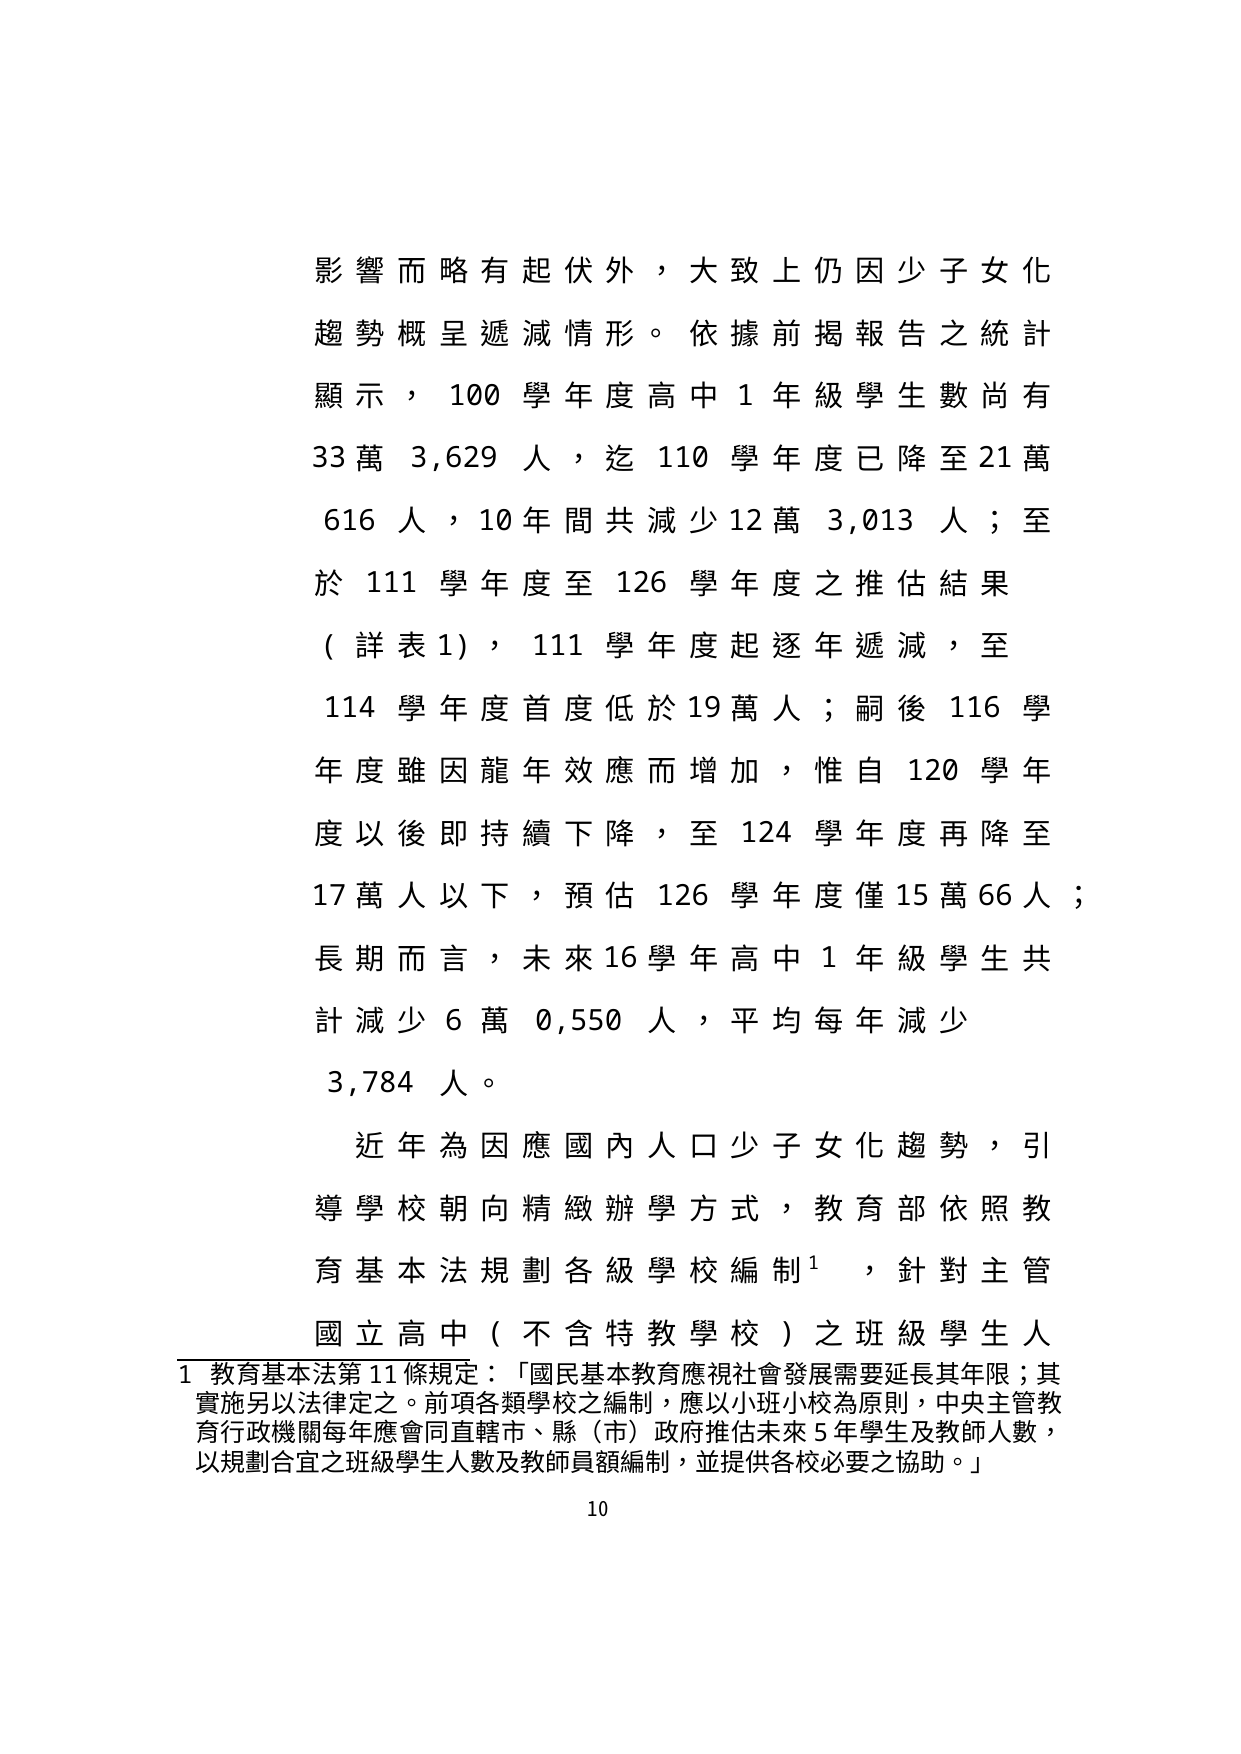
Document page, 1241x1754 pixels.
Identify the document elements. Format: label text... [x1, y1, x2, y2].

text 教育基本法第11條規定：「國民基本教育應視社會發展需要延長其年限；其實施另以法律定之。前項各類學校之編制，應以小班小校為原則，中央主管教育行政機關每年應會同直轄市、縣（市）政府推估未來5年學生及教師人數，以規劃合宜之班級學生人數及教師員額編制，並提供各校必要之協助。」 [177, 1360, 1063, 1477]
text 近年為因應國內人口少子女化趨勢，引導學校朝向精緻辦學方式，教育部依照教育基本法規劃各級學校編制，針對主管國立高中(不含特教學校)之班級學生人 [271, 1102, 1058, 1352]
text 教育部於111年6月出版「各教育階段學生數預測報告（111～126學年度）」，其中關於高級中等教育階段學生人數預測指出，高級中等教育1年級(以下簡稱高中1年級)學生數除部分學年受生肖效應影響而略有起伏外，大致上仍因少子女化趨勢概呈遞減情形。依據前揭報告之統計顯示，100學年度高中1年級學生數尚有33萬3,629人，迄110學年度已降至21萬616人，10年間共減少12萬3,013人；至於111學年度至126學年度之推估結果(詳表1)，111學年度起逐年遞減，至114學年度首度低於19萬人；嗣後116學年度雖因龍年效應而增加，惟自120學年度以後即持續下降，至124學年度再降至17萬人以下，預估126學年度僅15萬66人；長期而言，未來16學年高中1年級學生共計減少6萬0,550人，平均每年減少3,784人。 [271, 227, 1058, 1102]
